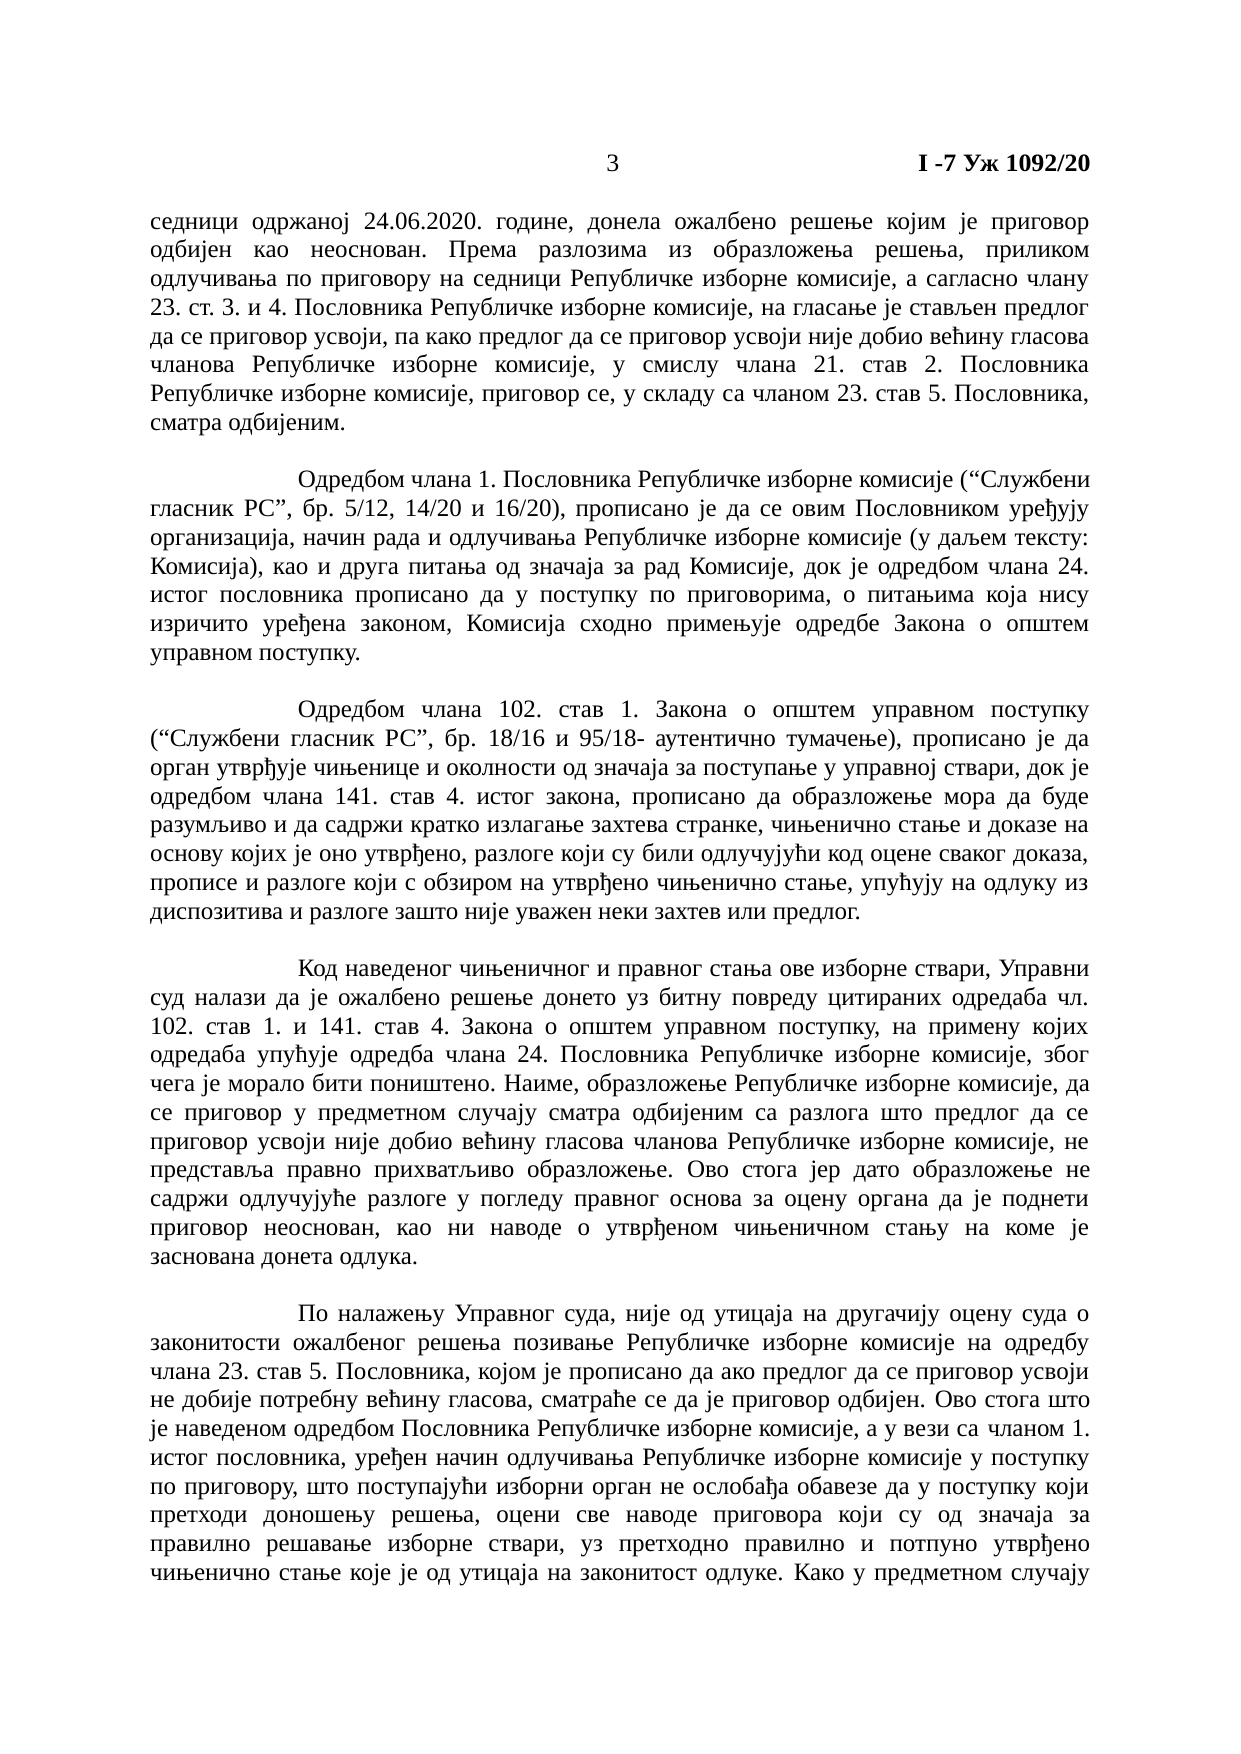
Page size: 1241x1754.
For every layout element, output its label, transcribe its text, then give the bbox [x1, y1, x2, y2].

text Код наведеног чињеничног и правног стања ове изборне ствари, Управни суд налази да је ожалбено решење донето уз битну повреду цитираних одредаба чл. 102. став 1. и 141. став 4. Закона о општем управном поступку, на примену којих одредаба упућује одредба члана 24. Пословника Републичке изборне комисије, због чега је морало бити поништено. Наиме, образложење Републичке изборне комисије, да се приговор у предметном случају сматра одбијеним са разлога што предлог да се приговор усвоји није добио већину гласова чланова Републичке изборне комисије, не представља правно прихватљиво образложење. Ово стога јер дато образложење не садржи одлучујуће разлоге у погледу правног основа за оцену органа да је поднети приговор неоснован, као ни наводе о утврђеном чињеничном стању на коме је заснована донета одлука. [150, 953, 1090, 1269]
text Одредбом члана 1. Пословника Републичке изборне комисије (“Службени гласник РС”, бр. 5/12, 14/20 и 16/20), прописано је да се овим Пословником уређују организација, начин рада и одлучивања Републичке изборне комисије (у даљем тексту: Комисија), као и друга питања од значаја за рад Комисије, док је одредбом члана 24. истог пословника прописано да у поступку по приговорима, о питањима која нису изричито уређена законом, Комисија сходно примењује одредбе Закона о општем управном поступку. [150, 464, 1090, 666]
text По налажењу Управног суда, није од утицаја на другачију оцену суда о законитости ожалбеног решења позивање Републичке изборне комисије на одредбу члана 23. став 5. Пословника, којом је прописано да ако предлог да се приговор усвоји не добије потребну већину гласова, сматраће се да је приговор одбијен. Ово стога што је наведеном одредбом Пословника Републичке изборне комисије, а у вези са чланом 1. истог пословника, уређен начин одлучивања Републичке изборне комисије у поступку по приговору, што поступајући изборни орган не ослобађа обавезе да у поступку који претходи доношењу решења, оцени све наводе приговора који су од значаја за правилно решавање изборне ствари, уз претходно правилно и потпуно утврђено чињенично стање које је од утицаја на законитост одлуке. Како у предметном случају [150, 1298, 1090, 1586]
text Одредбом члана 102. став 1. Закона о општем управном поступку (“Службени гласник РС”, бр. 18/16 и 95/18- аутентично тумачење), прописано је да орган утврђује чињенице и околности од значаја за поступање у управној ствари, док је одредбом члана 141. став 4. истог закона, прописано да образложење мора да буде разумљиво и да садржи кратко излагање захтева странке, чињенично стање и доказе на основу којих је оно утврђено, разлоге који су били одлучујући код оцене сваког доказа, прописе и разлоге који с обзиром на утврђено чињенично стање, упућују на одлуку из диспозитива и разлоге зашто није уважен неки захтев или предлог. [150, 694, 1090, 924]
text седници одржаној 24.06.2020. године, донела ожалбено решење којим је приговор одбијен као неоснован. Према разлозима из образложења решења, приликом одлучивања по приговору на седници Републичке изборне комисије, а сагласно члану 23. ст. 3. и 4. Пословника Републичке изборне комисије, на гласање је стављен предлог да се приговор усвоји, па како предлог да се приговор усвоји није добио већину гласова чланова Републичке изборне комисије, у смислу члана 21. став 2. Пословника Републичке изборне комисије, приговор се, у складу са чланом 23. став 5. Пословника, сматра одбијеним. [150, 206, 1090, 436]
